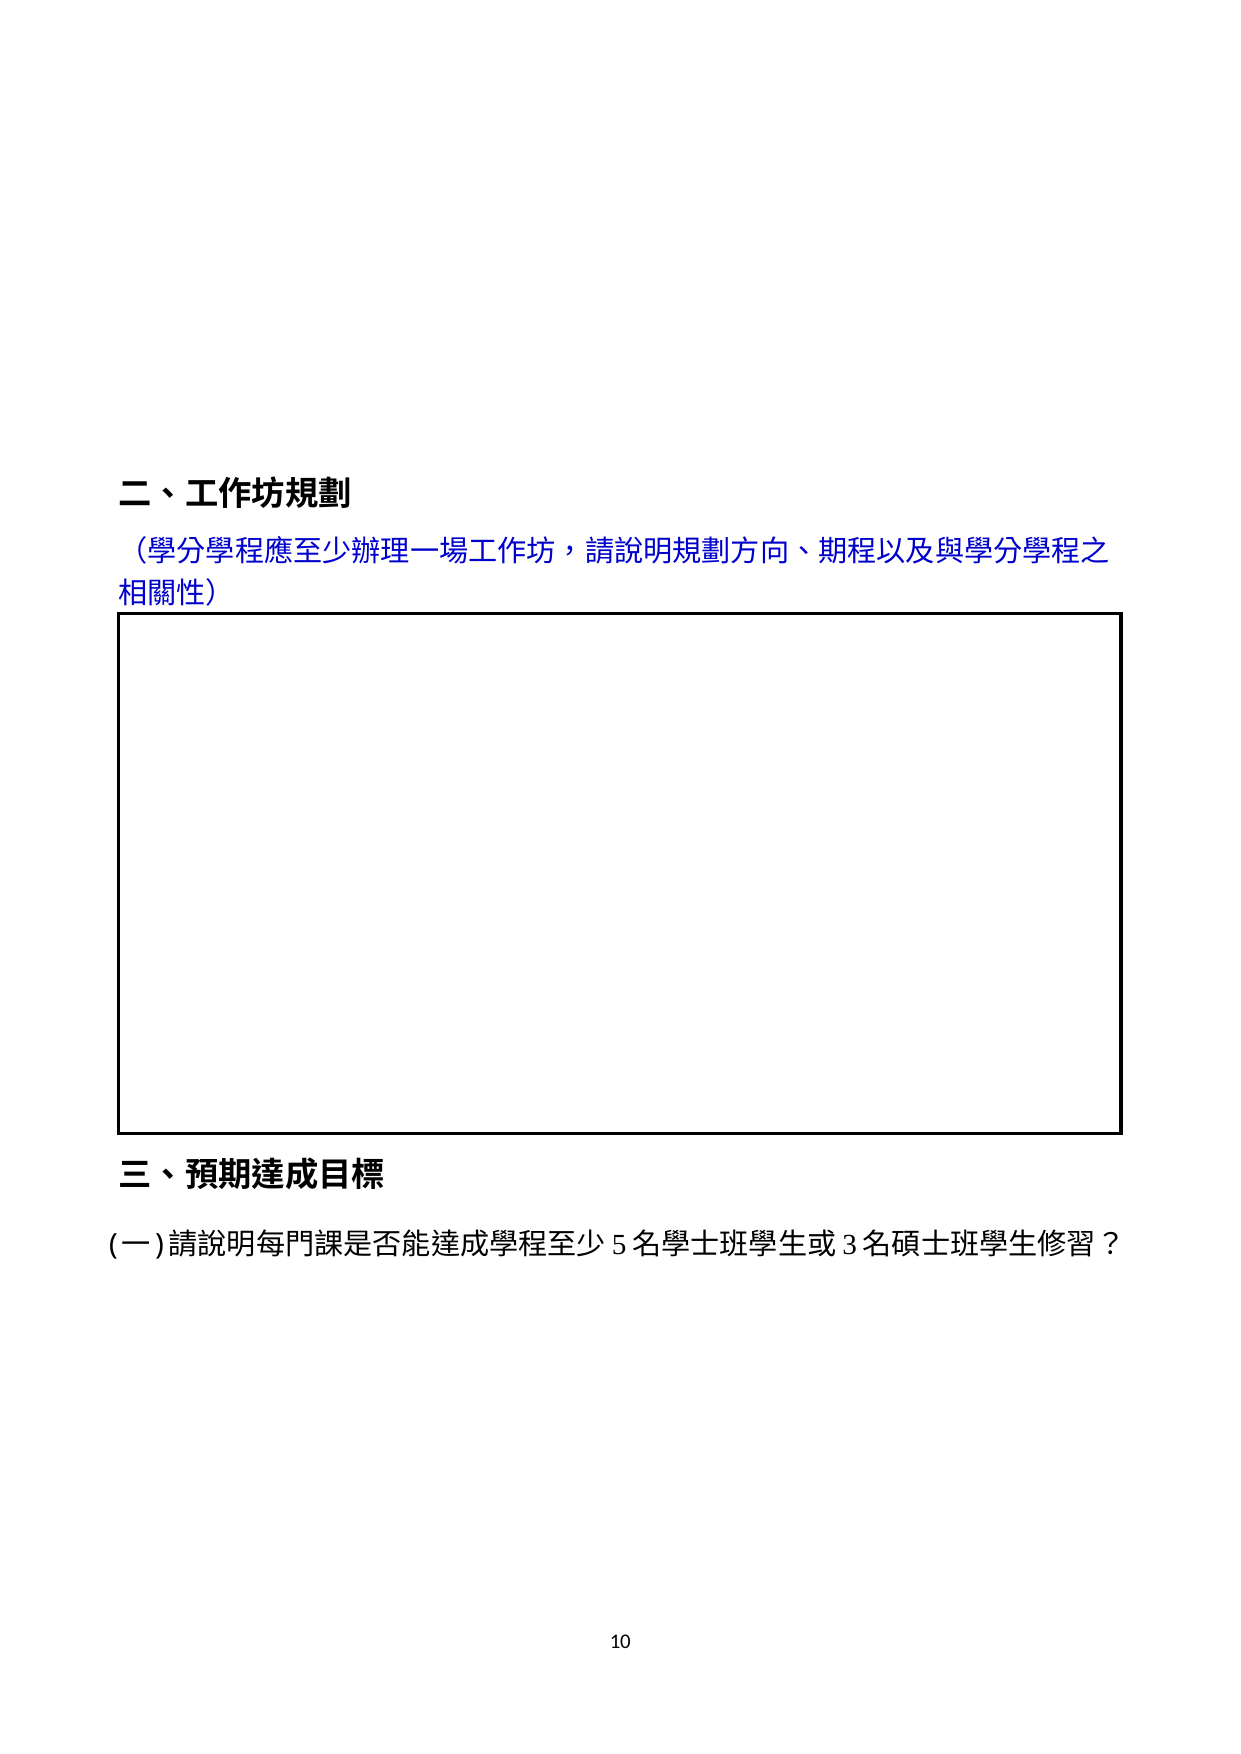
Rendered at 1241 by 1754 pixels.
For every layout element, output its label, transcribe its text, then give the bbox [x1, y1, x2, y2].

text 三、預期達成目標 [118, 1147, 1122, 1196]
text (一)請說明每門課是否能達成學程至少5名學士班學生或3名碩士班學生修習？ [104, 1221, 1122, 1263]
text （學分學程應至少辦理一場工作坊，請說明規劃方向、期程以及與學分學程之相關性） [118, 528, 1122, 612]
text 二、工作坊規劃 [118, 467, 1122, 515]
table_header [120, 615, 1119, 1132]
